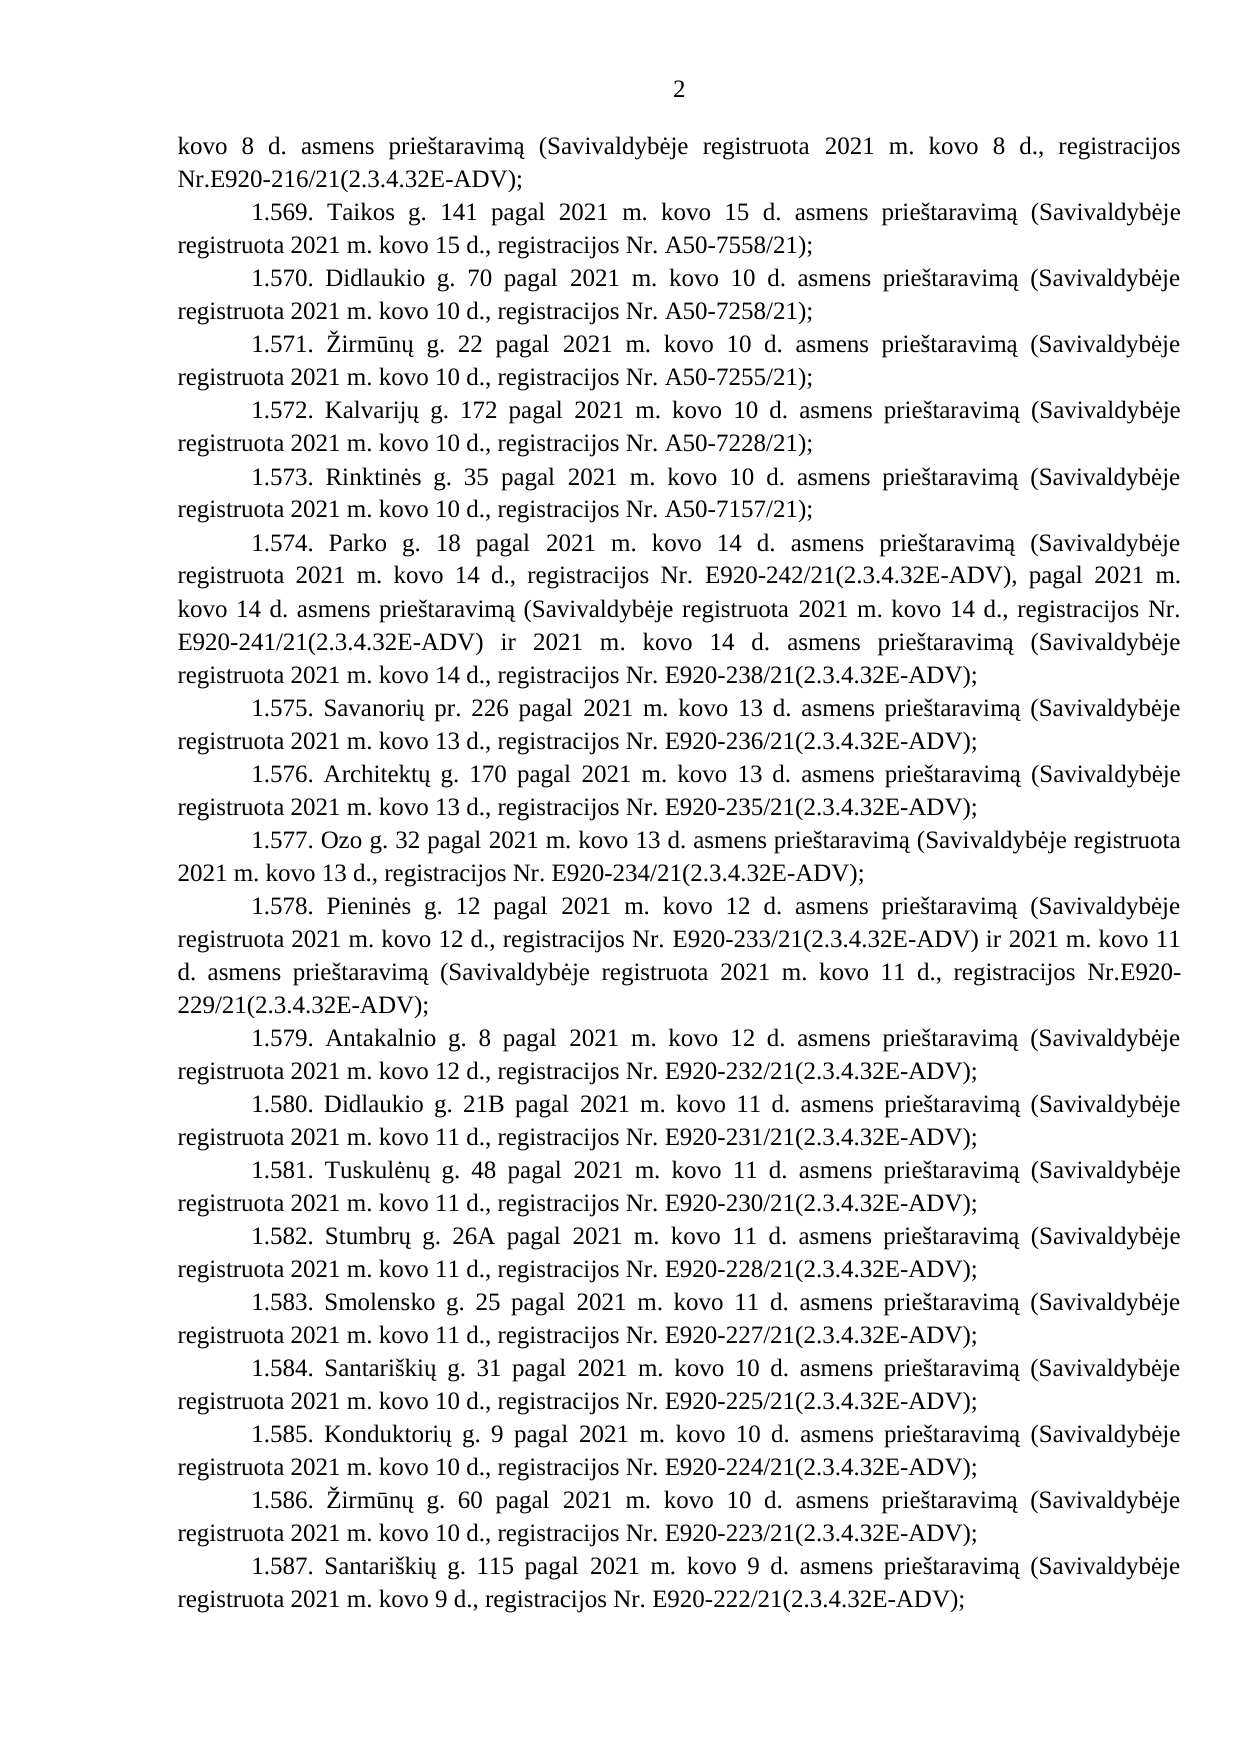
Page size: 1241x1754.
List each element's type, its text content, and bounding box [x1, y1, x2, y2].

text 1.573. Rinktinės g. 35 pagal 2021 m. kovo 10 d. asmens prieštaravimą (Savivaldybėje registruota 2021 m. kovo 10 d., registracijos Nr. A50-7157/21); [177, 462, 1181, 523]
text 1.578. Pieninės g. 12 pagal 2021 m. kovo 12 d. asmens prieštaravimą (Savivaldybėje registruota 2021 m. kovo 12 d., registracijos Nr. E920-233/21(2.3.4.32E-ADV) ir 2021 m. kovo 11 d. asmens prieštaravimą (Savivaldybėje registruota 2021 m. kovo 11 d., registracijos Nr.E920-229/21(2.3.4.32E-ADV); [177, 891, 1181, 1019]
text 1.584. Santariškių g. 31 pagal 2021 m. kovo 10 d. asmens prieštaravimą (Savivaldybėje registruota 2021 m. kovo 10 d., registracijos Nr. E920-225/21(2.3.4.32E-ADV); [177, 1353, 1181, 1415]
text kovo 8 d. asmens prieštaravimą (Savivaldybėje registruota 2021 m. kovo 8 d., registracijos Nr.E920-216/21(2.3.4.32E-ADV); [177, 131, 1181, 193]
text 1.576. Architektų g. 170 pagal 2021 m. kovo 13 d. asmens prieštaravimą (Savivaldybėje registruota 2021 m. kovo 13 d., registracijos Nr. E920-235/21(2.3.4.32E-ADV); [177, 759, 1181, 821]
text 1.572. Kalvarijų g. 172 pagal 2021 m. kovo 10 d. asmens prieštaravimą (Savivaldybėje registruota 2021 m. kovo 10 d., registracijos Nr. A50-7228/21); [177, 396, 1181, 457]
text 1.579. Antakalnio g. 8 pagal 2021 m. kovo 12 d. asmens prieštaravimą (Savivaldybėje registruota 2021 m. kovo 12 d., registracijos Nr. E920-232/21(2.3.4.32E-ADV); [177, 1023, 1181, 1085]
text 1.570. Didlaukio g. 70 pagal 2021 m. kovo 10 d. asmens prieštaravimą (Savivaldybėje registruota 2021 m. kovo 10 d., registracijos Nr. A50-7258/21); [177, 263, 1181, 325]
text 1.569. Taikos g. 141 pagal 2021 m. kovo 15 d. asmens prieštaravimą (Savivaldybėje registruota 2021 m. kovo 15 d., registracijos Nr. A50-7558/21); [177, 197, 1181, 259]
text 1.581. Tuskulėnų g. 48 pagal 2021 m. kovo 11 d. asmens prieštaravimą (Savivaldybėje registruota 2021 m. kovo 11 d., registracijos Nr. E920-230/21(2.3.4.32E-ADV); [177, 1155, 1181, 1217]
text 1.583. Smolensko g. 25 pagal 2021 m. kovo 11 d. asmens prieštaravimą (Savivaldybėje registruota 2021 m. kovo 11 d., registracijos Nr. E920-227/21(2.3.4.32E-ADV); [177, 1287, 1181, 1349]
text 1.582. Stumbrų g. 26A pagal 2021 m. kovo 11 d. asmens prieštaravimą (Savivaldybėje registruota 2021 m. kovo 11 d., registracijos Nr. E920-228/21(2.3.4.32E-ADV); [177, 1221, 1181, 1283]
text 1.575. Savanorių pr. 226 pagal 2021 m. kovo 13 d. asmens prieštaravimą (Savivaldybėje registruota 2021 m. kovo 13 d., registracijos Nr. E920-236/21(2.3.4.32E-ADV); [177, 693, 1181, 754]
text 1.587. Santariškių g. 115 pagal 2021 m. kovo 9 d. asmens prieštaravimą (Savivaldybėje registruota 2021 m. kovo 9 d., registracijos Nr. E920-222/21(2.3.4.32E-ADV); [177, 1551, 1181, 1613]
text 1.585. Konduktorių g. 9 pagal 2021 m. kovo 10 d. asmens prieštaravimą (Savivaldybėje registruota 2021 m. kovo 10 d., registracijos Nr. E920-224/21(2.3.4.32E-ADV); [177, 1419, 1181, 1481]
text 1.580. Didlaukio g. 21B pagal 2021 m. kovo 11 d. asmens prieštaravimą (Savivaldybėje registruota 2021 m. kovo 11 d., registracijos Nr. E920-231/21(2.3.4.32E-ADV); [177, 1089, 1181, 1151]
text 1.586. Žirmūnų g. 60 pagal 2021 m. kovo 10 d. asmens prieštaravimą (Savivaldybėje registruota 2021 m. kovo 10 d., registracijos Nr. E920-223/21(2.3.4.32E-ADV); [177, 1485, 1181, 1547]
text 1.577. Ozo g. 32 pagal 2021 m. kovo 13 d. asmens prieštaravimą (Savivaldybėje registruota 2021 m. kovo 13 d., registracijos Nr. E920-234/21(2.3.4.32E-ADV); [177, 825, 1181, 887]
text 1.574. Parko g. 18 pagal 2021 m. kovo 14 d. asmens prieštaravimą (Savivaldybėje registruota 2021 m. kovo 14 d., registracijos Nr. E920-242/21(2.3.4.32E-ADV), pagal 2021 m. kovo 14 d. asmens prieštaravimą (Savivaldybėje registruota 2021 m. kovo 14 d., registracijos Nr. E920-241/21(2.3.4.32E-ADV) ir 2021 m. kovo 14 d. asmens prieštaravimą (Savivaldybėje registruota 2021 m. kovo 14 d., registracijos Nr. E920-238/21(2.3.4.32E-ADV); [177, 528, 1181, 688]
text 1.571. Žirmūnų g. 22 pagal 2021 m. kovo 10 d. asmens prieštaravimą (Savivaldybėje registruota 2021 m. kovo 10 d., registracijos Nr. A50-7255/21); [177, 329, 1181, 391]
